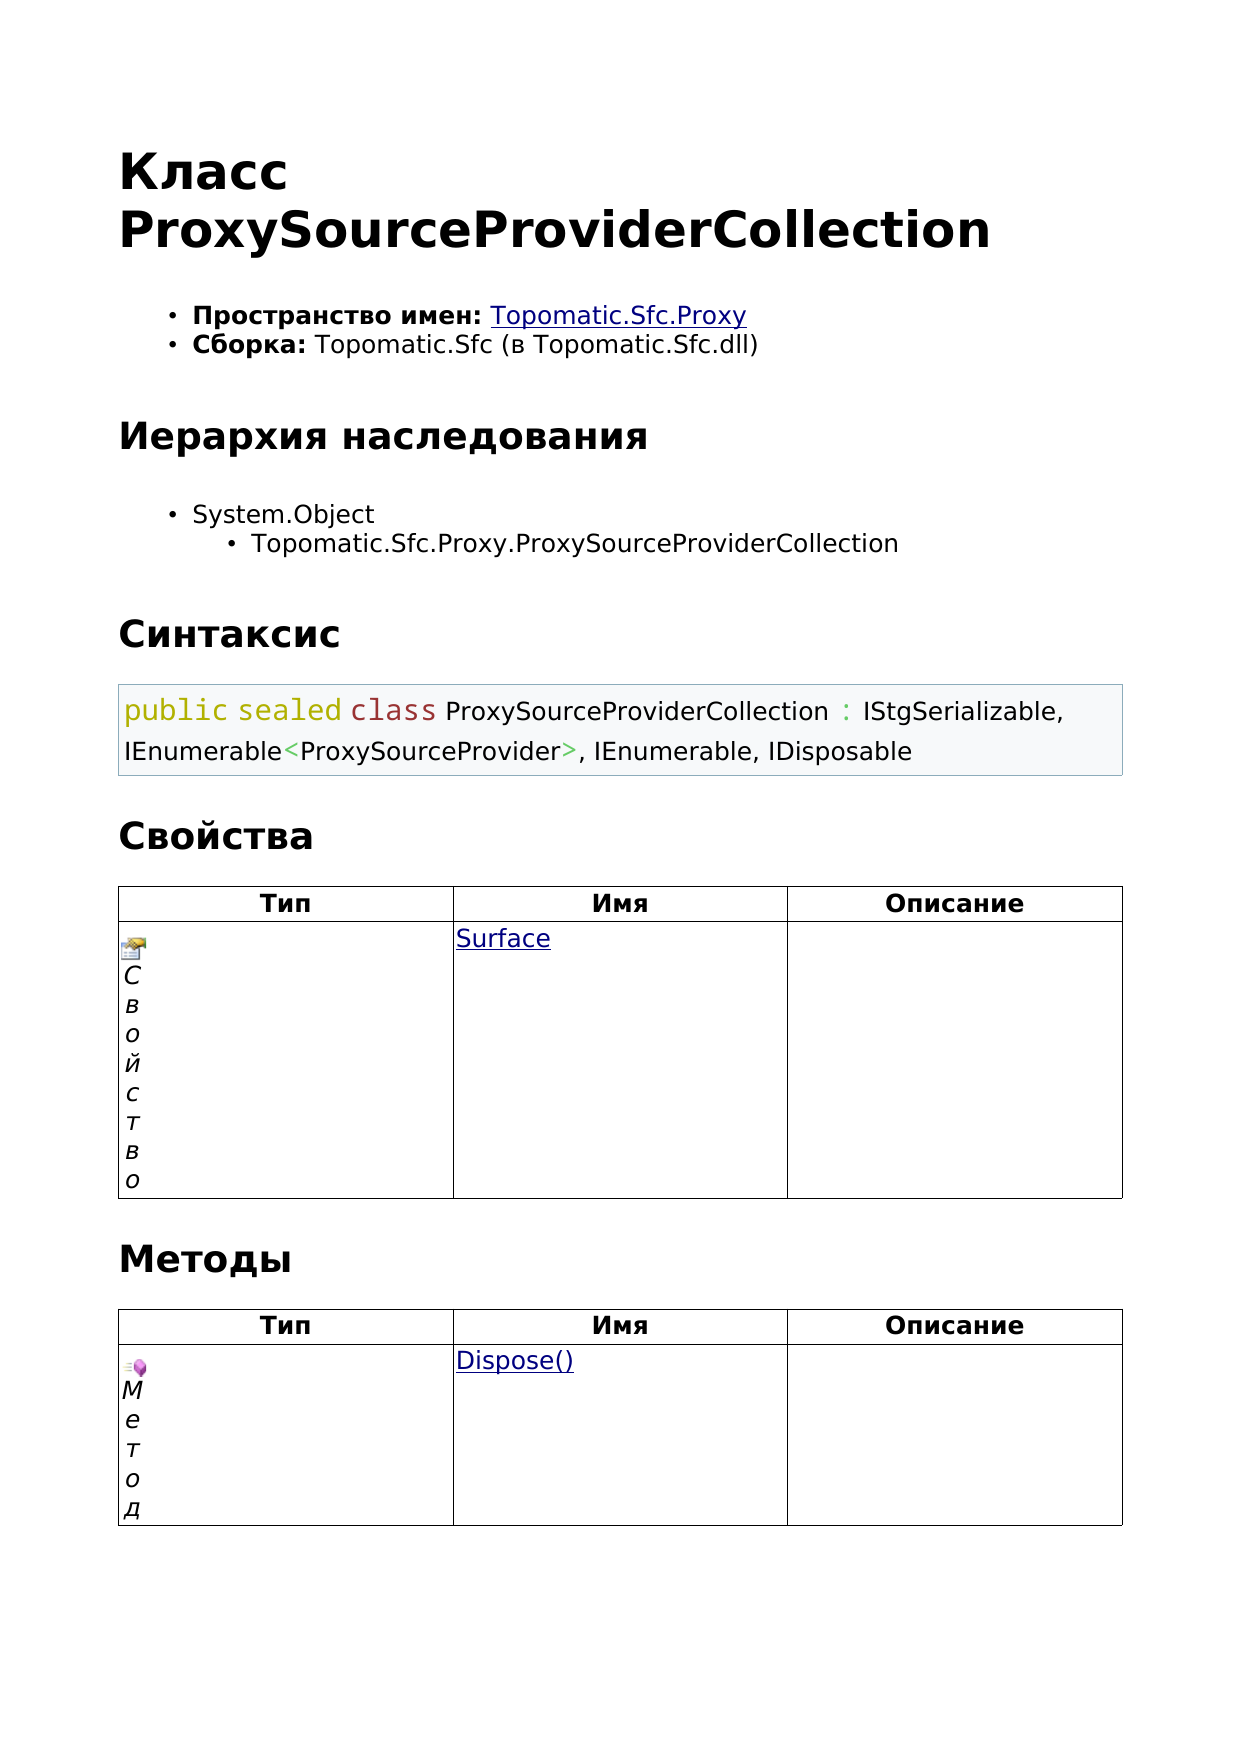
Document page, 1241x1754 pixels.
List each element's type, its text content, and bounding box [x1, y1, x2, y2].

table_cell [119, 1345, 453, 1525]
table_header public sealed class ProxySourceProviderCollection : IStgSerializable, IEnumerable<ProxySourceProvider>, IEnumerable, IDisposable [119, 685, 1122, 775]
list System.Object [177, 500, 1122, 529]
table_header Имя [454, 1310, 787, 1343]
list Сборка: Topomatic.Sfc (в Topomatic.Sfc.dll) [177, 331, 1122, 360]
table_cell Surface [454, 922, 787, 1198]
subtitle Иерархия наследования [118, 414, 1122, 458]
subtitle Свойства [118, 815, 1122, 858]
picture [121, 1359, 147, 1377]
table_header Описание [788, 887, 1122, 921]
subtitle Методы [118, 1237, 1122, 1281]
table_header Тип [119, 887, 453, 921]
table_cell [119, 922, 453, 1198]
subtitle Класс ProxySourceProviderCollection [118, 143, 1122, 259]
table_header Описание [788, 1310, 1122, 1343]
table_header Имя [454, 887, 787, 921]
list Topomatic.Sfc.Proxy.ProxySourceProviderCollection [236, 529, 1122, 558]
table_cell Dispose() [454, 1345, 787, 1525]
table_cell [788, 1345, 1122, 1525]
table_header Тип [119, 1310, 453, 1343]
subtitle Синтаксис [118, 613, 1122, 656]
table_cell [788, 922, 1122, 1198]
picture [121, 936, 147, 962]
list Пространство имен: Topomatic.Sfc.Proxy [177, 302, 1122, 331]
